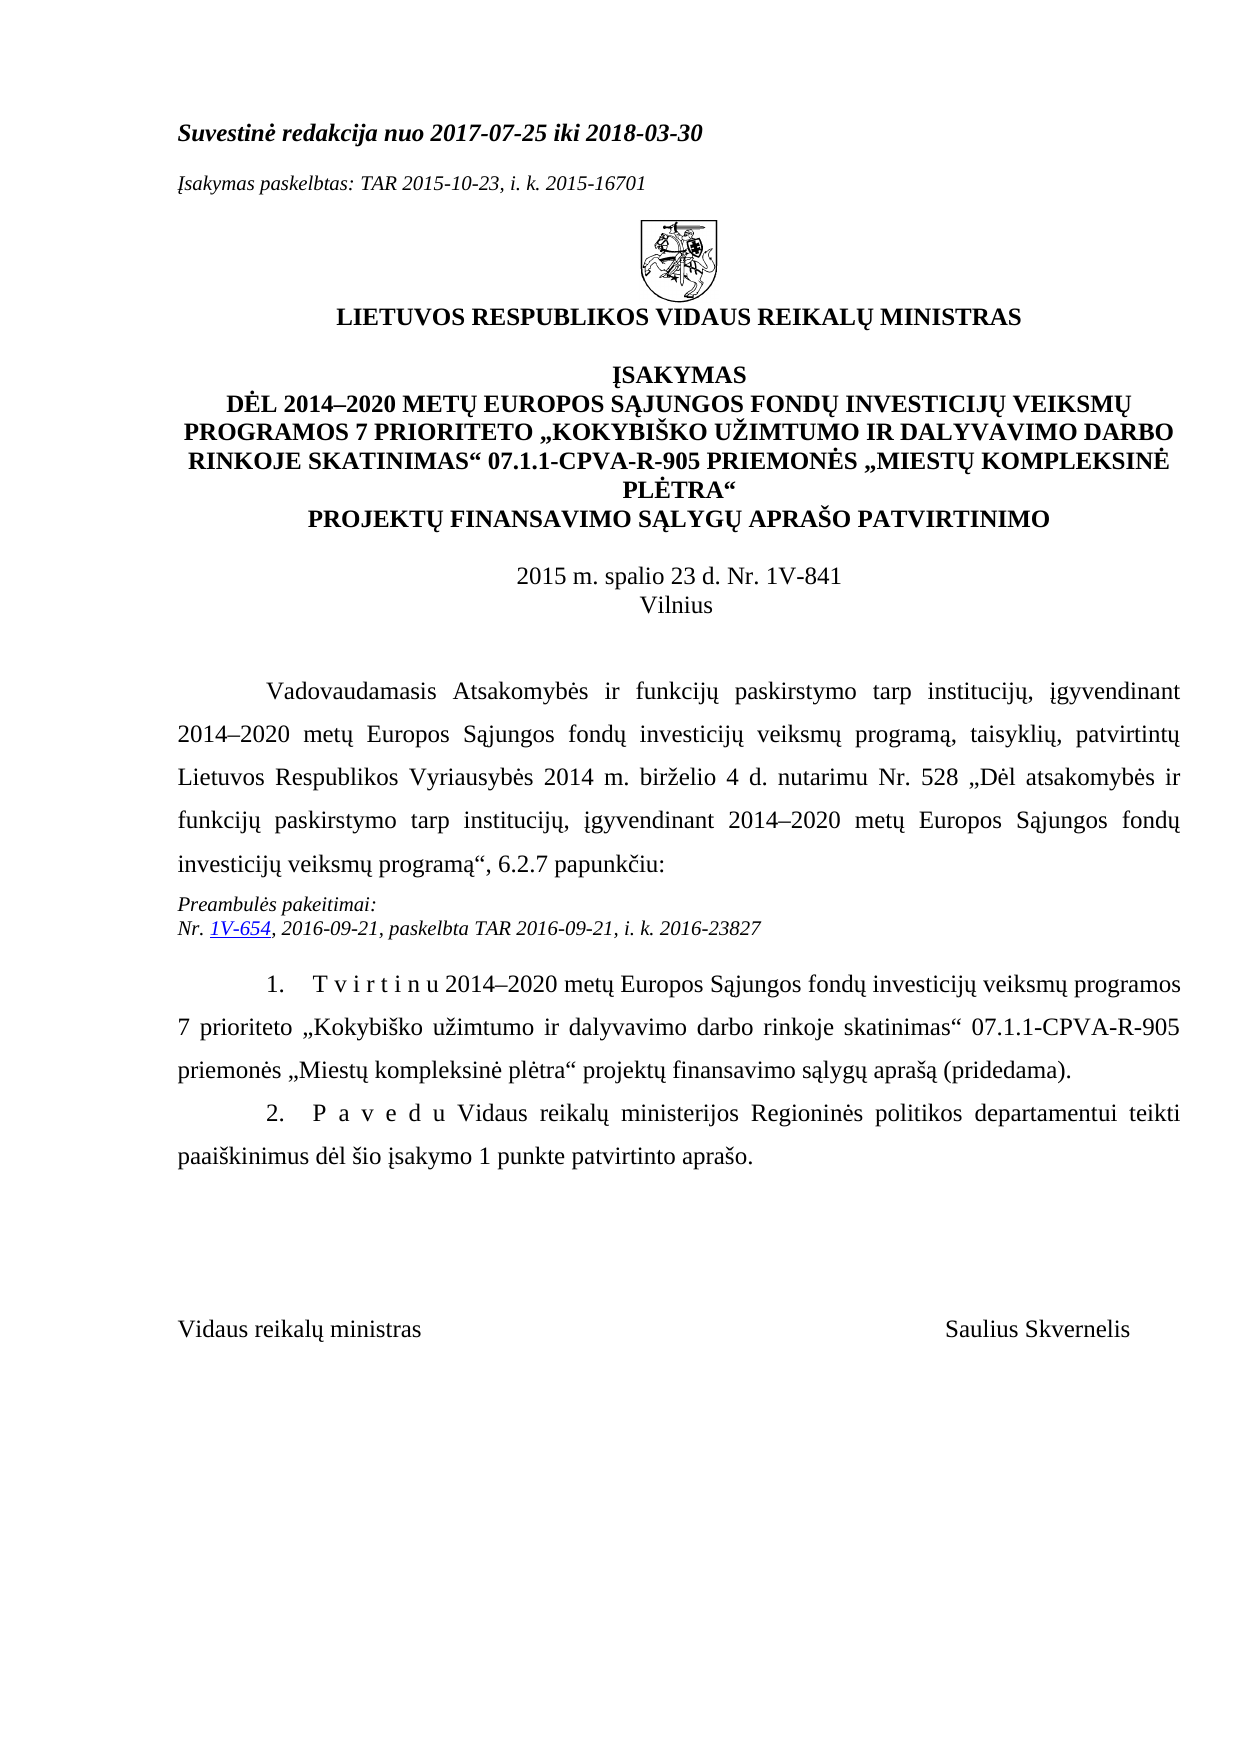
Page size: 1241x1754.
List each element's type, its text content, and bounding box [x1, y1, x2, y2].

text LIETUVOS RESPUBLIKOS VIDAUS REIKALŲ MINISTRAS [177, 302, 1181, 331]
text 2. P a v e d u Vidaus reikalų ministerijos Regioninės politikos departamentui teikti paaiškinimus dėl šio įsakymo 1 punkte patvirtinto aprašo. [177, 1098, 1181, 1170]
text Nr. 1V-654, 2016-09-21, paskelbta TAR 2016-09-21, i. k. 2016-23827 [177, 916, 1181, 940]
text Vadovaudamasis Atsakomybės ir funkcijų paskirstymo tarp institucijų, įgyvendinant 2014–2020 metų Europos Sąjungos fondų investicijų veiksmų programą, taisyklių, patvirtintų Lietuvos Respublikos Vyriausybės 2014 m. birželio 4 d. nutarimu Nr. 528 „Dėl atsakomybės ir funkcijų paskirstymo tarp institucijų, įgyvendinant 2014–2020 metų Europos Sąjungos fondų investicijų veiksmų programą“, 6.2.7 papunkčiu: [177, 676, 1181, 877]
text ĮSAKYMAS [177, 360, 1181, 389]
text DĖL 2014–2020 METŲ EUROPOS SĄJUNGOS FONDŲ INVESTICIJŲ VEIKSMŲ PROGRAMOS 7 PRIORITETO „KOKYBIŠKO UŽIMTUMO IR DALYVAVIMO DARBO RINKOJE SKATINIMAS“ 07.1.1-CPVA-R-905 PRIEMONĖS „MIESTŲ KOMPLEKSINĖ PLĖTRA“ [177, 389, 1181, 504]
text 2015 m. spalio 23 d. Nr. 1V-841 [177, 561, 1181, 590]
text Įsakymas paskelbtas: TAR 2015-10-23, i. k. 2015-16701 [177, 171, 1181, 195]
text Preambulės pakeitimai: [177, 892, 1181, 916]
text PROJEKTŲ FINANSAVIMO SĄLYGŲ APRAŠO PATVIRTINIMO [177, 504, 1181, 532]
text Vidaus reikalų ministras Saulius Skvernelis [177, 1314, 1181, 1342]
text Suvestinė redakcija nuo 2017-07-25 iki 2018-03-30 [177, 118, 1181, 147]
text 1. T v i r t i n u 2014–2020 metų Europos Sąjungos fondų investicijų veiksmų programos 7 prioriteto „Kokybiško užimtumo ir dalyvavimo darbo rinkoje skatinimas“ 07.1.1-CPVA-R-905 priemonės „Miestų kompleksinė plėtra“ projektų finansavimo sąlygų aprašą (pridedama). [177, 969, 1181, 1084]
text Vilnius [177, 590, 1181, 619]
